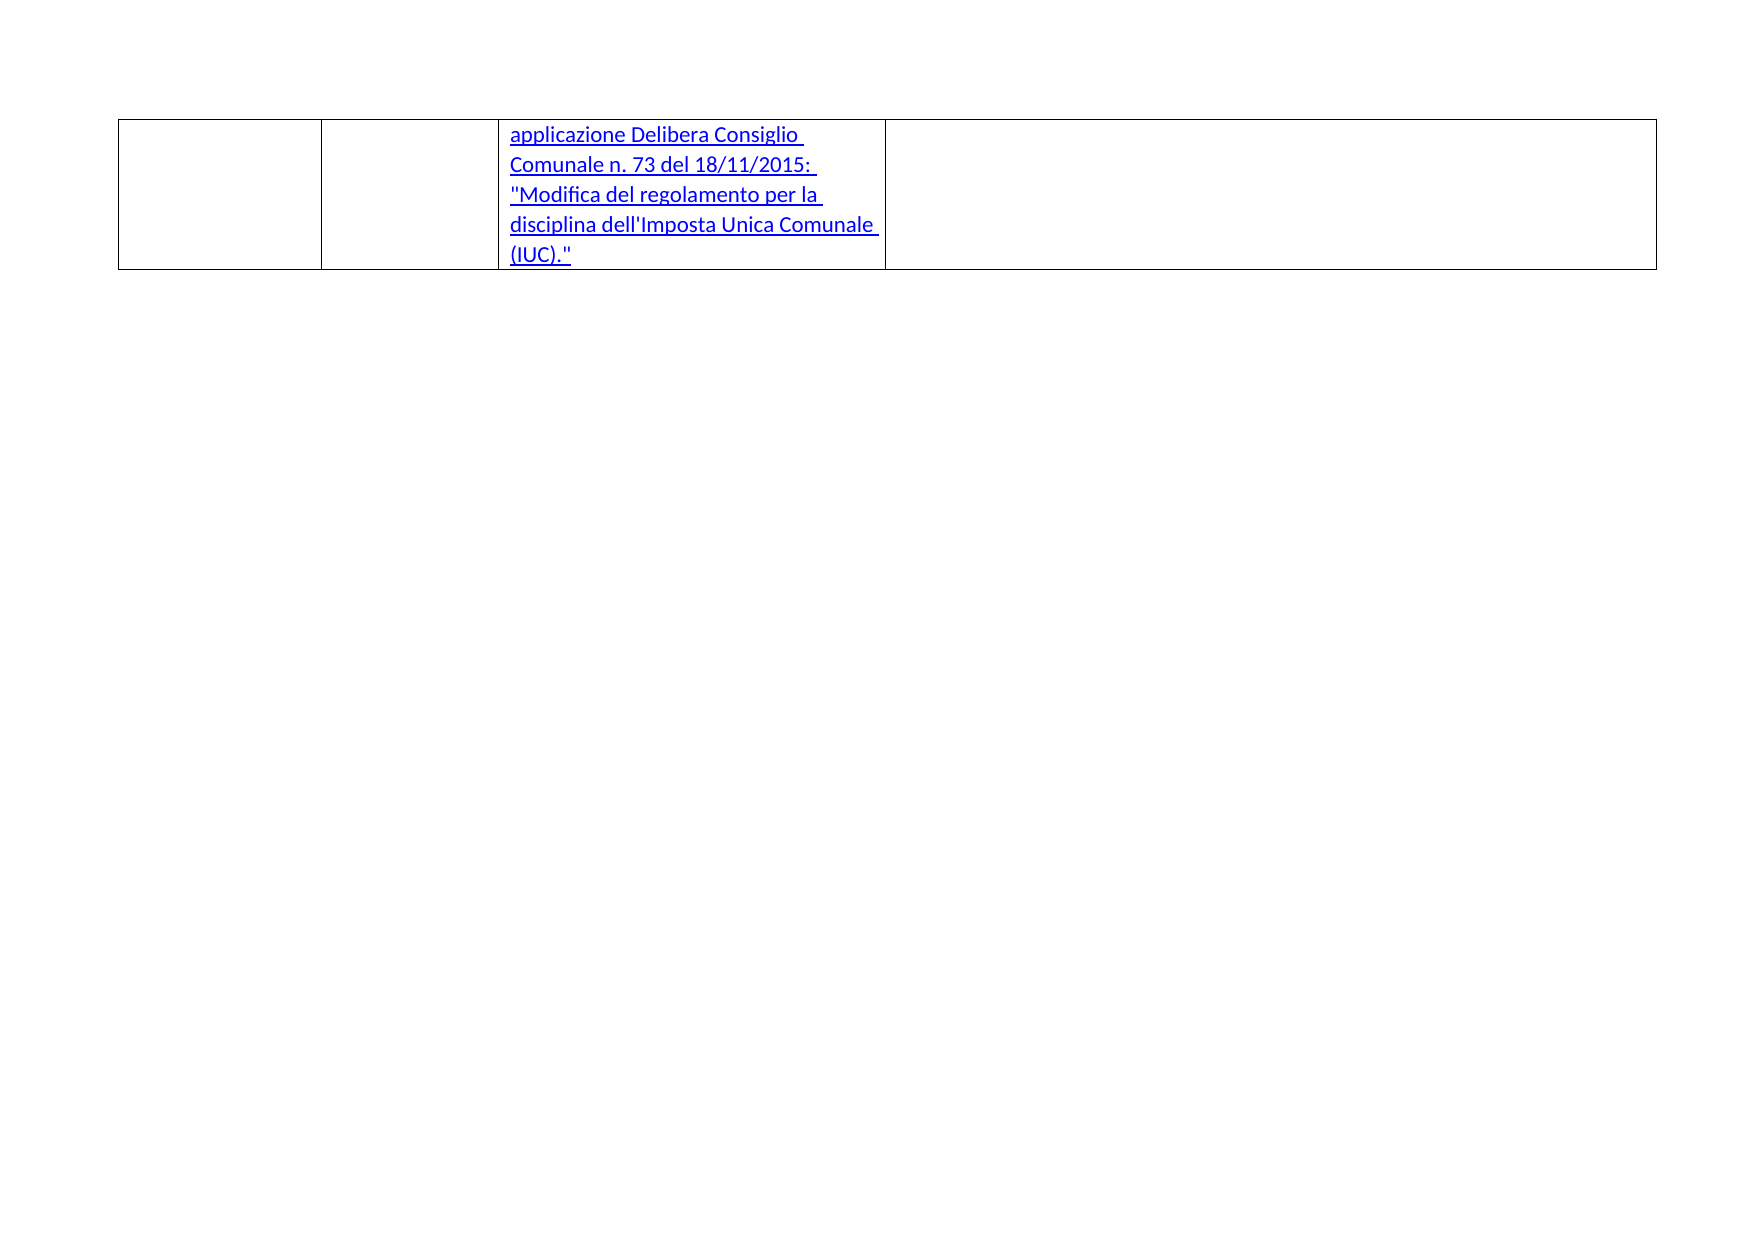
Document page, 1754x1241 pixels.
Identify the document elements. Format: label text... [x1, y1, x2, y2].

table_cell [322, 120, 498, 268]
table_cell [886, 120, 1656, 268]
table_cell [119, 120, 321, 268]
table_cell applicazione Delibera Consiglio Comunale n. 73 del 18/11/2015: "Modifica del regolamento per la disciplina dell'Imposta Unica Comunale (IUC)." [499, 120, 885, 268]
